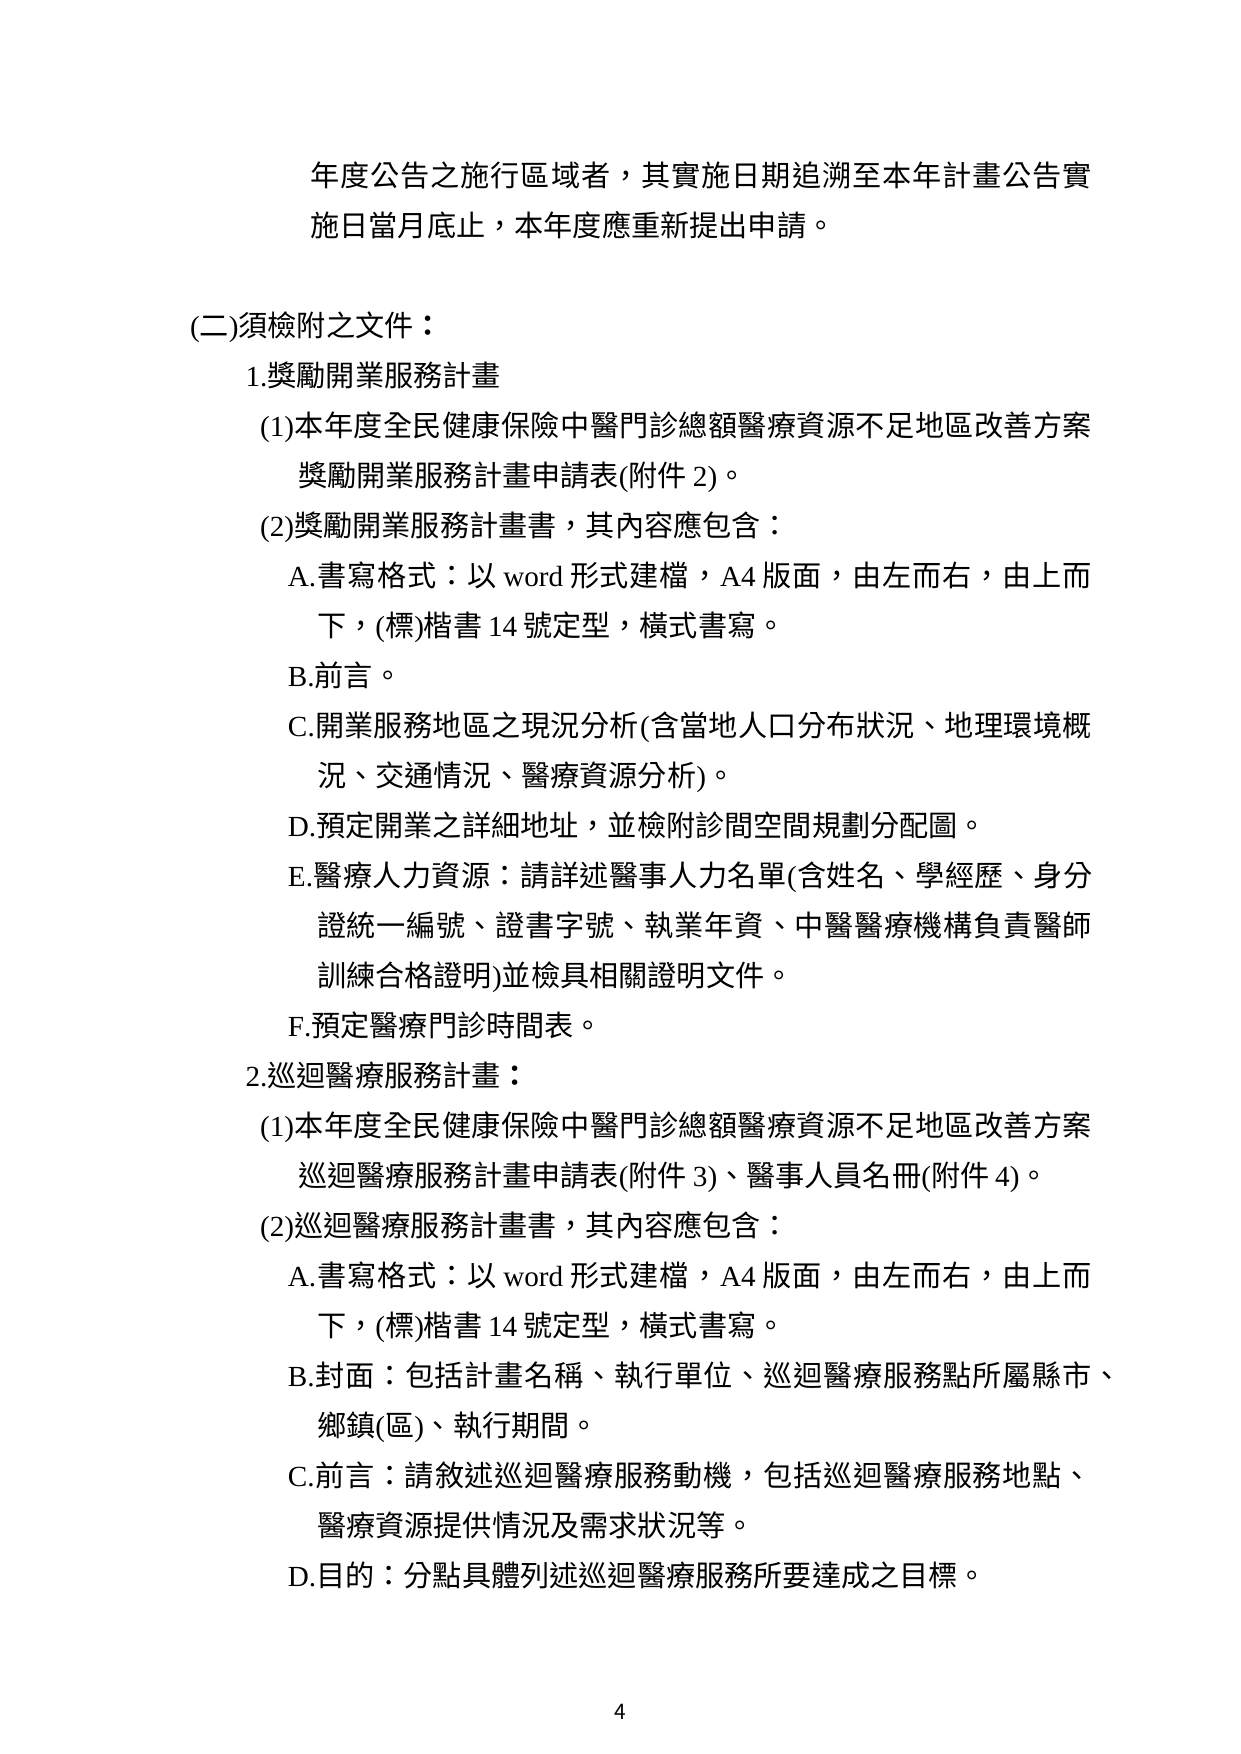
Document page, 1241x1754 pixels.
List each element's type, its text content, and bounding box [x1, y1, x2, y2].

text (1)本年度全民健康保險中醫門診總額醫療資源不足地區改善方案獎勵開業服務計畫申請表(附件2)。 [260, 396, 1093, 496]
text D.目的：分點具體列述巡迴醫療服務所要達成之目標。 [288, 1546, 1093, 1596]
text C.開業服務地區之現況分析(含當地人口分布狀況、地理環境概況、交通情況、醫療資源分析)。 [288, 696, 1093, 796]
text 2.巡迴醫療服務計畫： [245, 1046, 1093, 1096]
text (2)巡迴醫療服務計畫書，其內容應包含： [260, 1196, 1093, 1246]
text D.預定開業之詳細地址，並檢附診間空間規劃分配圖。 [288, 796, 1093, 846]
text (二)須檢附之文件： [190, 296, 1093, 346]
text 年度公告之施行區域者，其實施日期追溯至本年計畫公告實施日當月底止，本年度應重新提出申請。 [272, 146, 1093, 246]
text F.預定醫療門診時間表。 [288, 996, 1093, 1046]
text E.醫療人力資源：請詳述醫事人力名單(含姓名、學經歷、身分證統一編號、證書字號、執業年資、中醫醫療機構負責醫師訓練合格證明)並檢具相關證明文件。 [288, 846, 1093, 996]
text B.封面：包括計畫名稱、執行單位、巡迴醫療服務點所屬縣市、鄉鎮(區)、執行期間。 [288, 1346, 1093, 1446]
text (1)本年度全民健康保險中醫門診總額醫療資源不足地區改善方案巡迴醫療服務計畫申請表(附件3)、醫事人員名冊(附件4)。 [260, 1096, 1093, 1196]
text 1.獎勵開業服務計畫 [245, 346, 1093, 396]
text A.書寫格式：以word形式建檔，A4版面，由左而右，由上而下，(標)楷書14號定型，橫式書寫。 [288, 1246, 1093, 1346]
text C.前言：請敘述巡迴醫療服務動機，包括巡迴醫療服務地點、醫療資源提供情況及需求狀況等。 [288, 1446, 1093, 1546]
text (2)獎勵開業服務計畫書，其內容應包含： [260, 496, 1093, 546]
text A.書寫格式：以word形式建檔，A4版面，由左而右，由上而下，(標)楷書14號定型，橫式書寫。 [288, 546, 1093, 646]
text B.前言。 [288, 646, 1093, 696]
